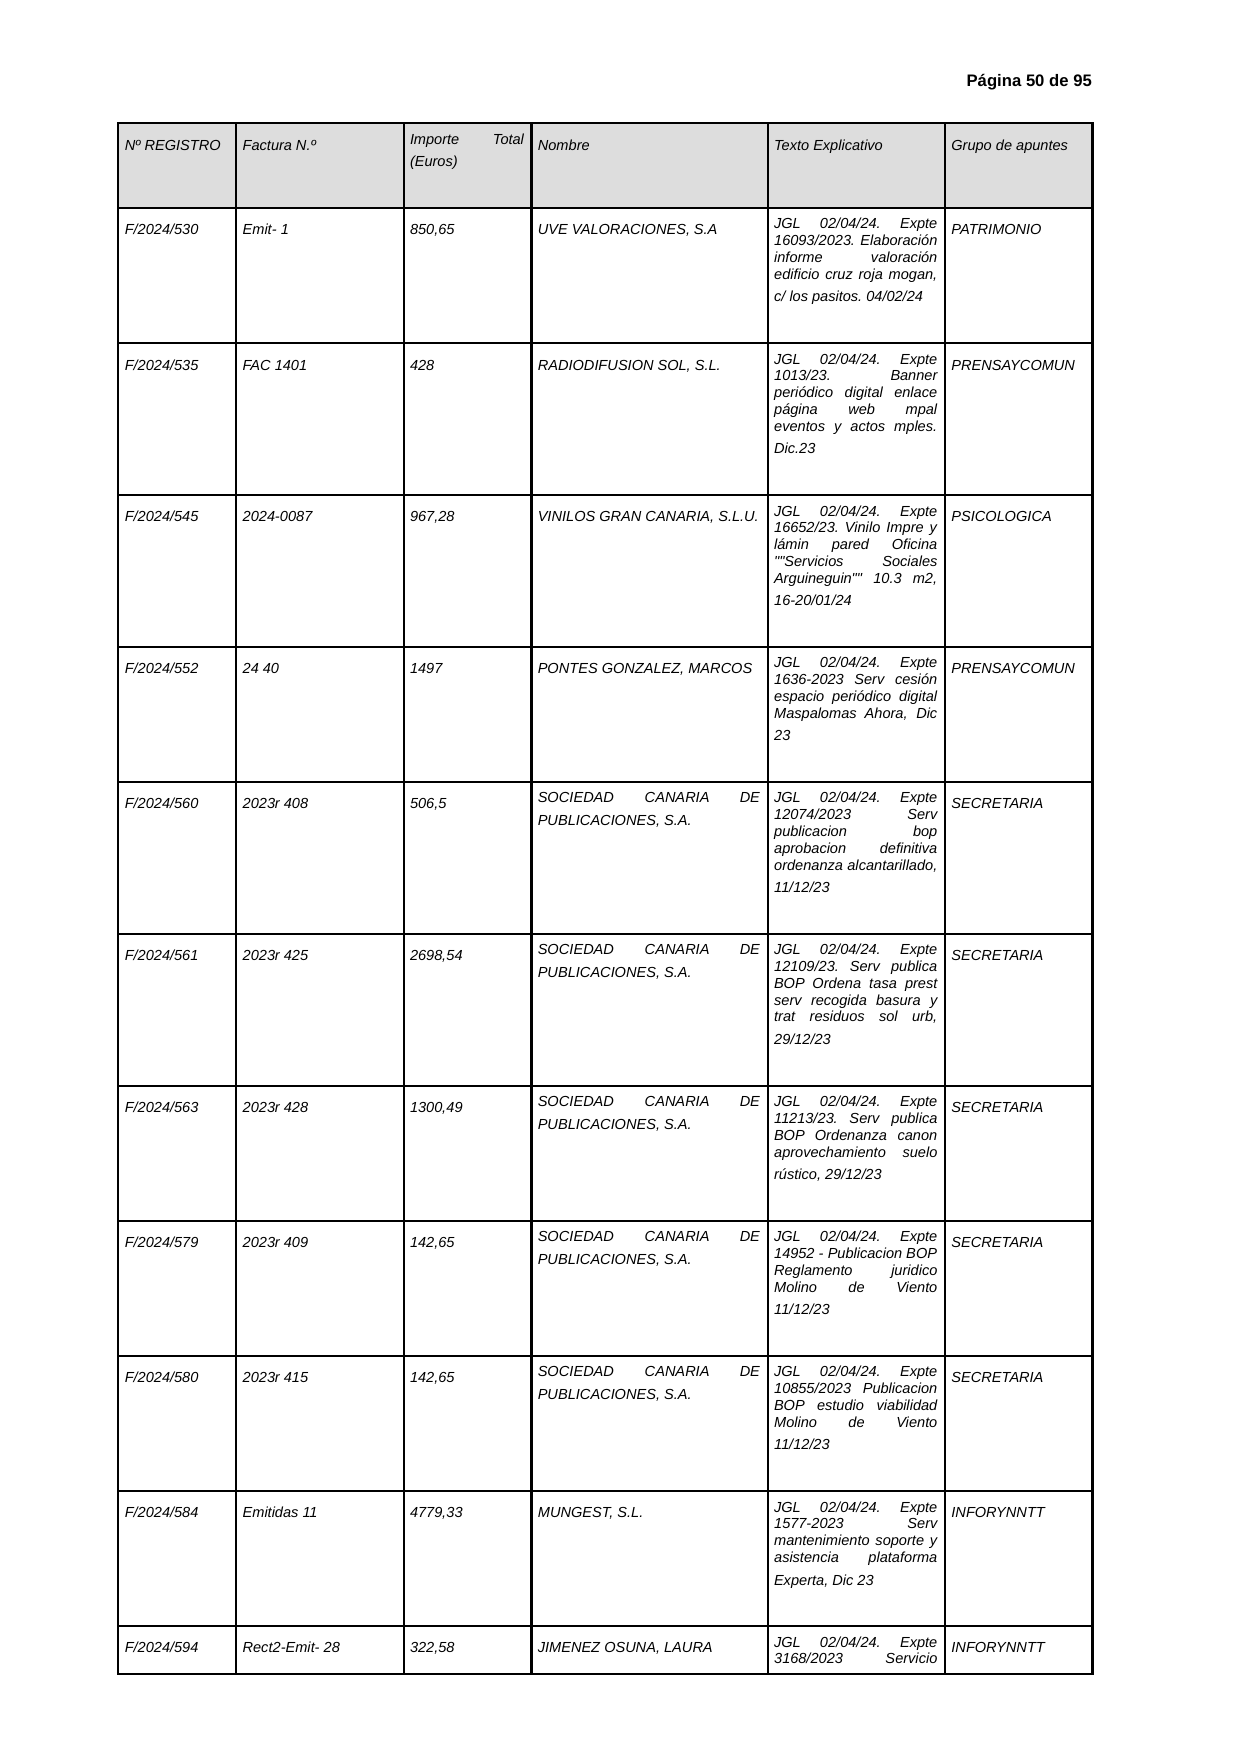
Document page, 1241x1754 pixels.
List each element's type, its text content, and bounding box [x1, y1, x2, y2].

table_cell PRENSAYCOMUN [946, 648, 1091, 781]
table_cell SECRETARIA [946, 783, 1091, 933]
table_cell F/2024/561 [119, 935, 235, 1084]
table_cell F/2024/535 [119, 344, 235, 494]
table_cell JGL 02/04/24. Expte 12074/2023 Serv publicacion bop aprobacion definitiva ordenanza alcantarillado, 11/12/23 [769, 783, 944, 933]
table_cell Emitidas 11 [237, 1492, 403, 1625]
table_cell 428 [405, 344, 530, 494]
table_cell F/2024/560 [119, 783, 235, 933]
table_header Nº REGISTRO [119, 124, 235, 207]
table_cell Emit- 1 [237, 209, 403, 342]
table_cell SOCIEDAD CANARIA DE PUBLICACIONES, S.A. [533, 1357, 767, 1490]
table_cell SOCIEDAD CANARIA DE PUBLICACIONES, S.A. [533, 1222, 767, 1355]
table_cell 2023r 425 [237, 935, 403, 1084]
table_cell MUNGEST, S.L. [533, 1492, 767, 1625]
table_cell SOCIEDAD CANARIA DE PUBLICACIONES, S.A. [533, 935, 767, 1084]
table_header Texto Explicativo [769, 124, 944, 207]
table_cell 2024-0087 [237, 496, 403, 646]
table_cell 506,5 [405, 783, 530, 933]
table_cell JGL 02/04/24. Expte 1636-2023 Serv cesión espacio periódico digital Maspalomas Ahora, Dic 23 [769, 648, 944, 781]
table_cell PONTES GONZALEZ, MARCOS [533, 648, 767, 781]
table_cell RADIODIFUSION SOL, S.L. [533, 344, 767, 494]
table_cell JGL 02/04/24. Expte 1013/23. Banner periódico digital enlace página web mpal eventos y actos mples. Dic.23 [769, 344, 944, 494]
table_cell JGL 02/04/24. Expte 16652/23. Vinilo Impre y lámin pared Oficina ""Servicios Sociales Arguineguin"" 10.3 m2, 16-20/01/24 [769, 496, 944, 646]
table_cell F/2024/530 [119, 209, 235, 342]
table_cell INFORYNNTT [946, 1492, 1091, 1625]
table_cell 2023r 408 [237, 783, 403, 933]
table_cell JGL 02/04/24. Expte 12109/23. Serv publica BOP Ordena tasa prest serv recogida basura y trat residuos sol urb, 29/12/23 [769, 935, 944, 1084]
table_cell SECRETARIA [946, 1087, 1091, 1220]
table_cell JGL 02/04/24. Expte 11213/23. Serv publica BOP Ordenanza canon aprovechamiento suelo rústico, 29/12/23 [769, 1087, 944, 1220]
table_cell VINILOS GRAN CANARIA, S.L.U. [533, 496, 767, 646]
table_cell UVE VALORACIONES, S.A [533, 209, 767, 342]
table_cell 2023r 415 [237, 1357, 403, 1490]
table_cell SECRETARIA [946, 1222, 1091, 1355]
table_cell JGL 02/04/24. Expte 1577-2023 Serv mantenimiento soporte y asistencia plataforma Experta, Dic 23 [769, 1492, 944, 1625]
table_cell JIMENEZ OSUNA, LAURA [533, 1627, 767, 1673]
table_header Importe Total (Euros) [405, 124, 530, 207]
table_cell F/2024/594 [119, 1627, 235, 1673]
table_cell 1497 [405, 648, 530, 781]
table_cell F/2024/580 [119, 1357, 235, 1490]
table_cell SECRETARIA [946, 1357, 1091, 1490]
table_cell 2698,54 [405, 935, 530, 1084]
table_cell 142,65 [405, 1357, 530, 1490]
table_cell FAC 1401 [237, 344, 403, 494]
table_cell F/2024/584 [119, 1492, 235, 1625]
table_cell PSICOLOGICA [946, 496, 1091, 646]
table_cell SOCIEDAD CANARIA DE PUBLICACIONES, S.A. [533, 1087, 767, 1220]
table_header Grupo de apuntes [946, 124, 1091, 207]
table_cell 2023r 428 [237, 1087, 403, 1220]
table_cell F/2024/579 [119, 1222, 235, 1355]
table_header Nombre [533, 124, 767, 207]
table_header Factura N.º [237, 124, 403, 207]
table_cell 850,65 [405, 209, 530, 342]
table_cell 1300,49 [405, 1087, 530, 1220]
table_cell 2023r 409 [237, 1222, 403, 1355]
table_cell F/2024/545 [119, 496, 235, 646]
table_cell JGL 02/04/24. Expte 14952 - Publicacion BOP Reglamento juridico Molino de Viento 11/12/23 [769, 1222, 944, 1355]
table_cell 967,28 [405, 496, 530, 646]
table_cell JGL 02/04/24. Expte 10855/2023 Publicacion BOP estudio viabilidad Molino de Viento 11/12/23 [769, 1357, 944, 1490]
table_cell 4779,33 [405, 1492, 530, 1625]
table_cell PATRIMONIO [946, 209, 1091, 342]
table_cell 24 40 [237, 648, 403, 781]
table_cell Rect2-Emit- 28 [237, 1627, 403, 1673]
table_cell F/2024/552 [119, 648, 235, 781]
table_cell F/2024/563 [119, 1087, 235, 1220]
table_cell 142,65 [405, 1222, 530, 1355]
table_cell INFORYNNTT [946, 1627, 1091, 1673]
table_cell PRENSAYCOMUN [946, 344, 1091, 494]
table_cell JGL 02/04/24. Expte 3168/2023 Servicio [769, 1627, 944, 1673]
table_cell JGL 02/04/24. Expte 16093/2023. Elaboración informe valoración edificio cruz roja mogan, c/ los pasitos. 04/02/24 [769, 209, 944, 342]
table_cell SOCIEDAD CANARIA DE PUBLICACIONES, S.A. [533, 783, 767, 933]
table_cell SECRETARIA [946, 935, 1091, 1084]
table_cell 322,58 [405, 1627, 530, 1673]
